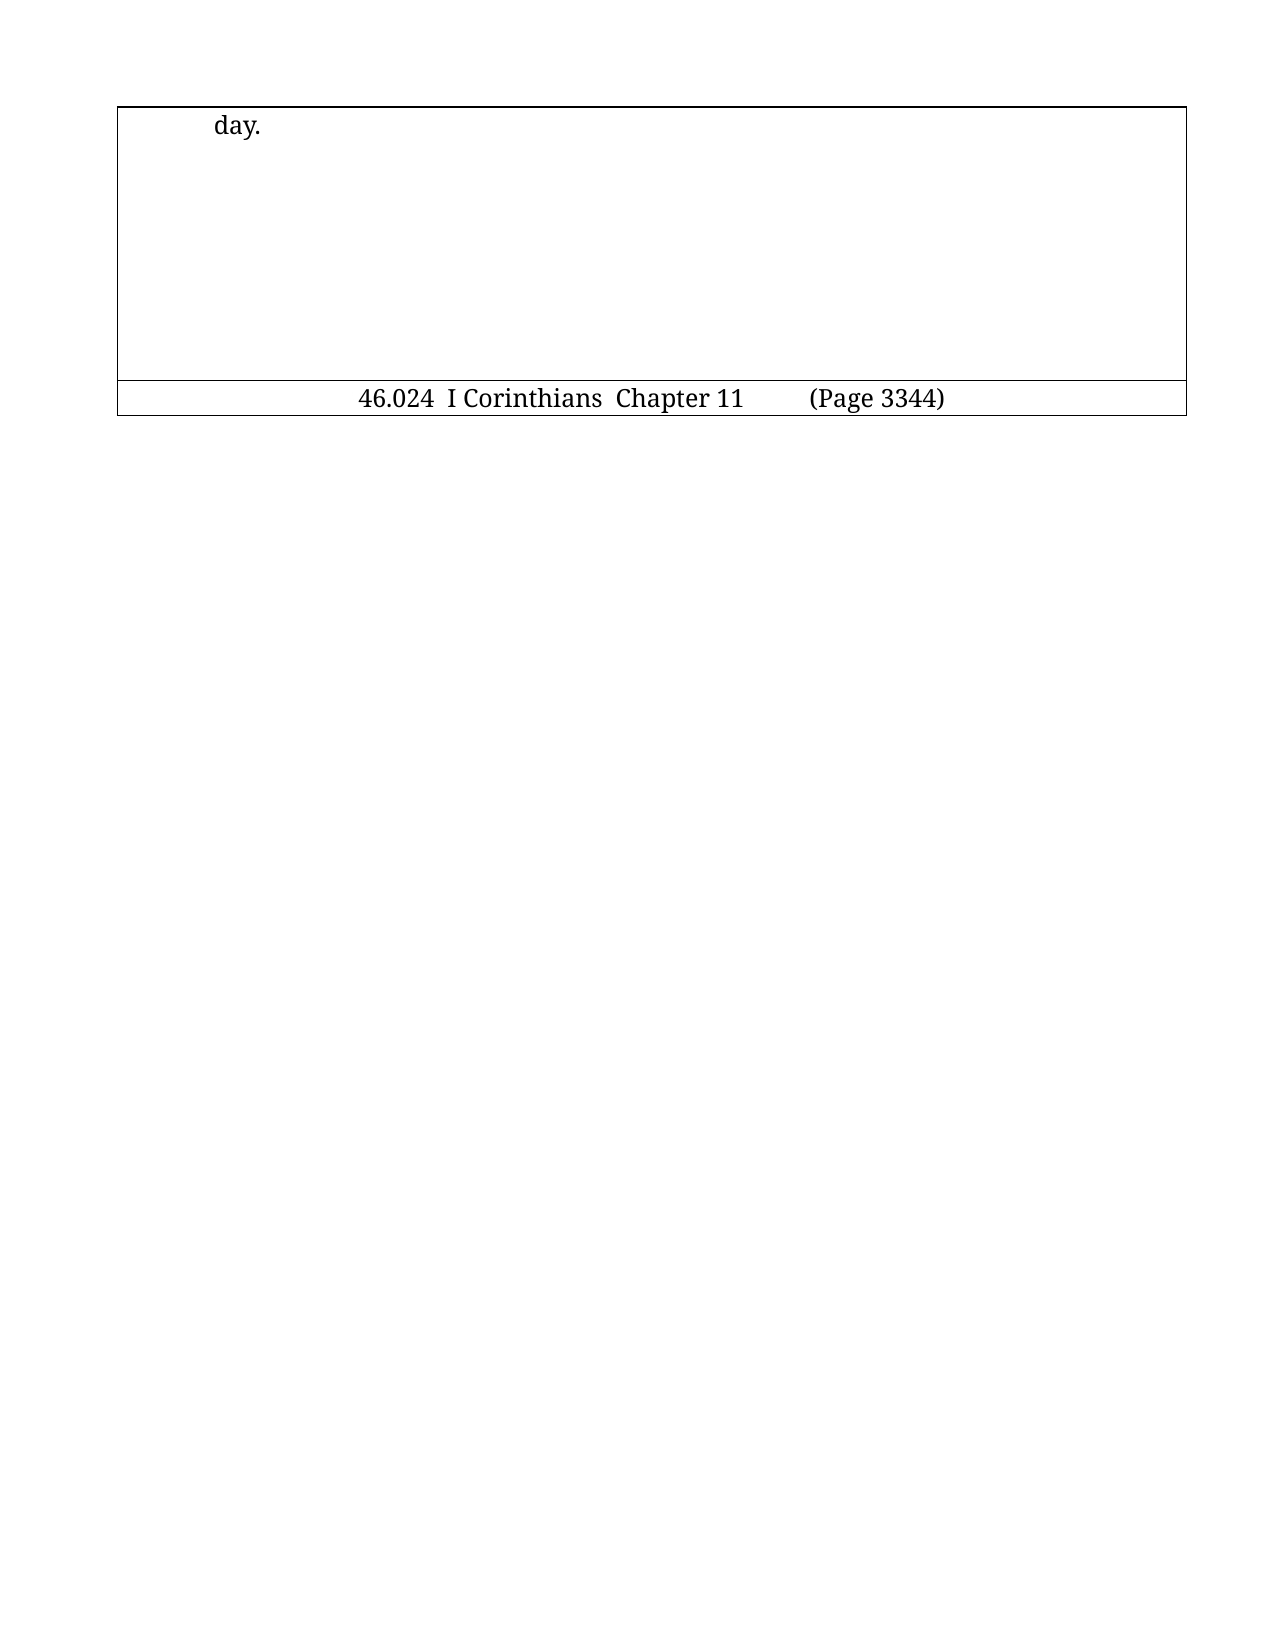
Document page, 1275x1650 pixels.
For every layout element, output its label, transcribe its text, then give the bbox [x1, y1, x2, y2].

table_cell 46.024 I Corinthians Chapter 11 (Page 3344) [118, 381, 1186, 415]
table_cell day. [118, 108, 1186, 380]
